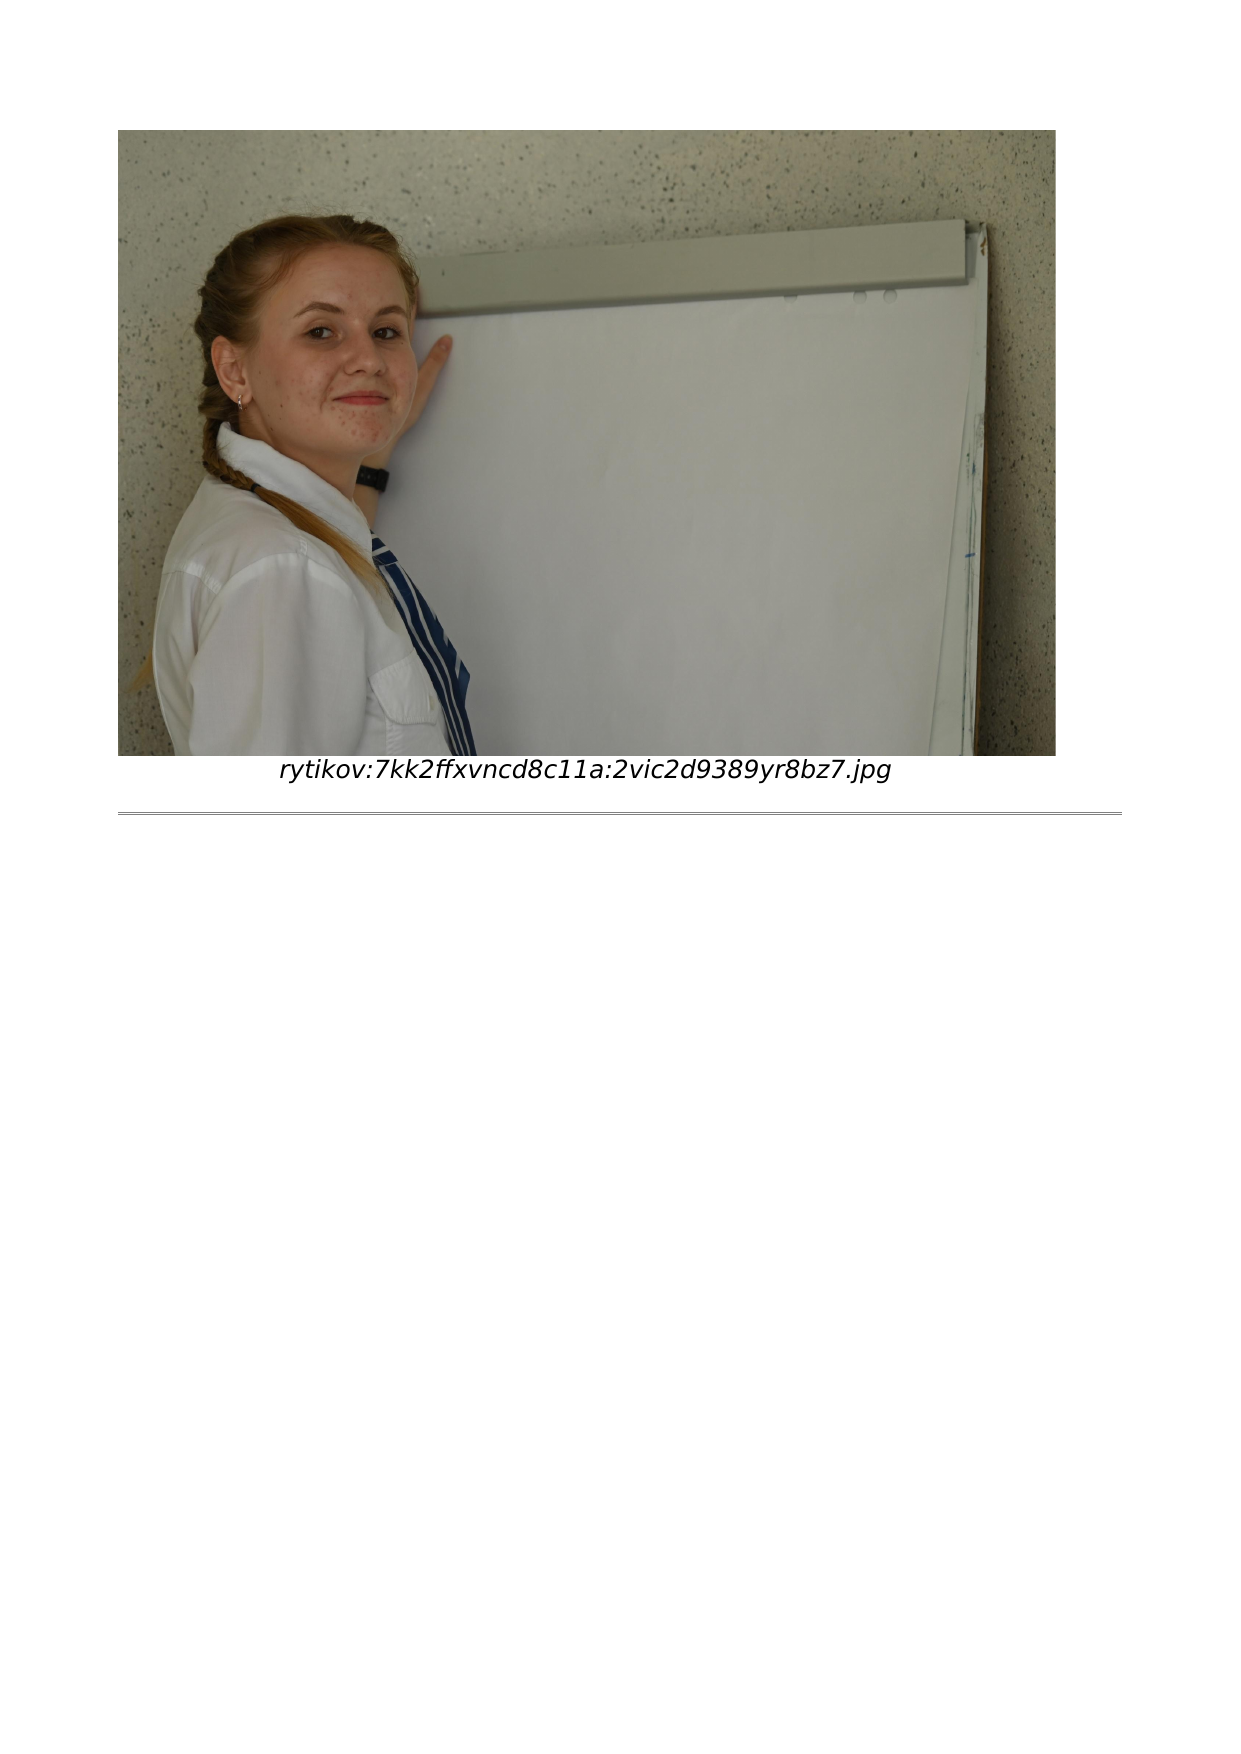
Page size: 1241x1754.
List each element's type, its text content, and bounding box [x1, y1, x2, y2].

picture [118, 130, 1056, 756]
text rytikov:7kk2ffxvncd8c11a:2vic2d9389yr8bz7.jpg [118, 756, 1056, 785]
